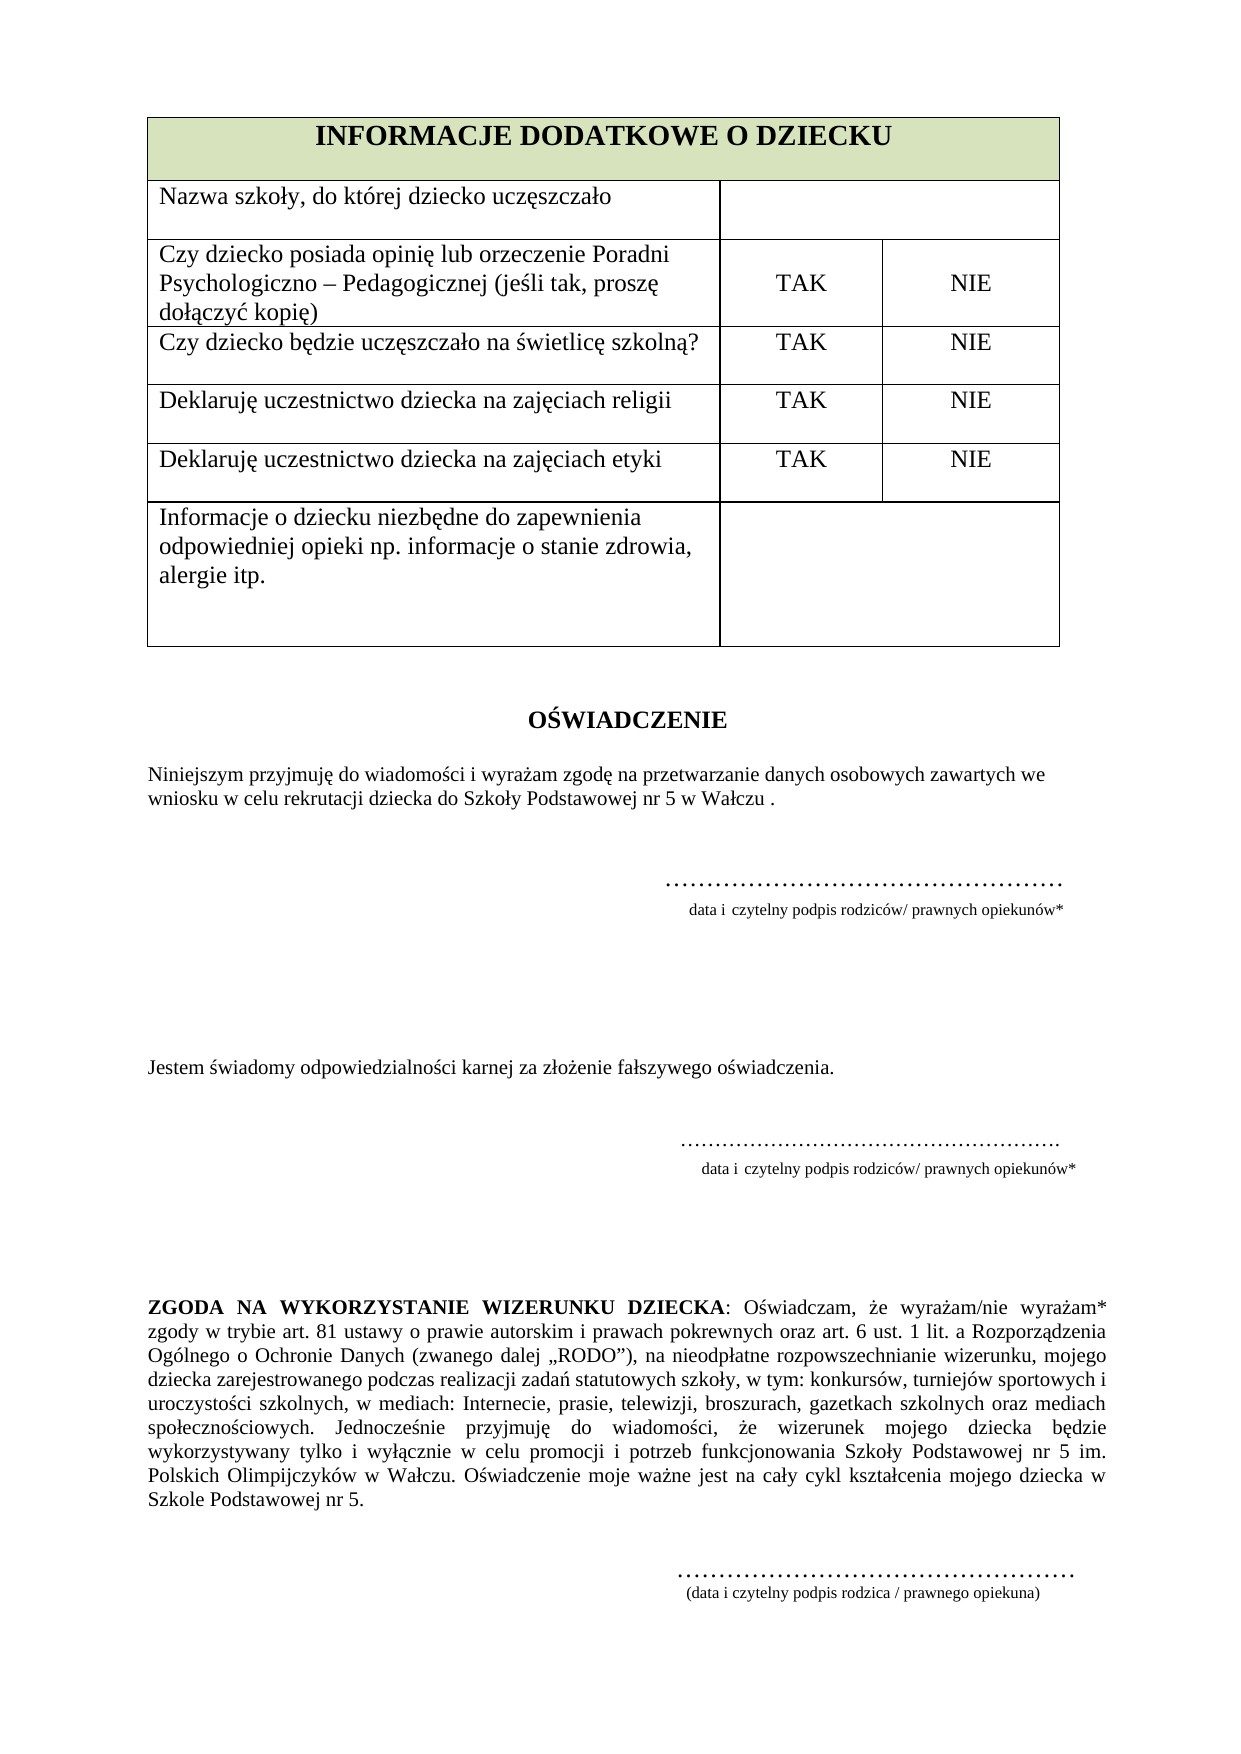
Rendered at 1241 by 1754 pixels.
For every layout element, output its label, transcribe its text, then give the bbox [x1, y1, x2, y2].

table_cell TAK [721, 385, 882, 443]
table_cell Deklaruję uczestnictwo dziecka na zajęciach religii [148, 385, 719, 443]
table_cell NIE [883, 240, 1059, 326]
text OŚWIADCZENIE [148, 705, 1107, 733]
text data i czytelny podpis rodziców/ prawnych opiekunów* [148, 892, 1107, 921]
text (data i czytelny podpis rodzica / prawnego opiekuna) [516, 1583, 1107, 1602]
table_cell [721, 503, 1059, 646]
text ………………………………………… [590, 863, 1107, 892]
table_cell Deklaruję uczestnictwo dziecka na zajęciach etyki [148, 444, 719, 501]
table_cell NIE [883, 327, 1059, 384]
table_cell Czy dziecko będzie uczęszczało na świetlicę szkolną? [148, 327, 719, 384]
table_cell TAK [721, 327, 882, 384]
table_cell [721, 181, 1059, 238]
text ………………………………………… [443, 1554, 1107, 1583]
text ………………………………………………. [664, 1127, 1107, 1151]
table_cell Nazwa szkoły, do której dziecko uczęszczało [148, 181, 719, 238]
table_cell Informacje o dziecku niezbędne do zapewnienia odpowiedniej opieki np. informacje o stanie zdrowia, alergie itp. [148, 503, 719, 646]
table_cell NIE [883, 444, 1059, 501]
table_cell TAK [721, 444, 882, 501]
text ZGODA NA WYKORZYSTANIE WIZERUNKU DZIECKA: Oświadczam, że wyrażam/nie wyrażam* zgody w trybie art. 81 ustawy o prawie autorskim i prawach pokrewnych oraz art. 6 ust. 1 lit. a Rozporządzenia Ogólnego o Ochronie Danych (zwanego dalej „RODO”), na nieodpłatne rozpowszechnianie wizerunku, mojego dziecka zarejestrowanego podczas realizacji zadań statutowych szkoły, w tym: konkursów, turniejów sportowych i uroczystości szkolnych, w mediach: Internecie, prasie, telewizji, broszurach, gazetkach szkolnych oraz mediach społecznościowych. Jednocześnie przyjmuję do wiadomości, że wizerunek mojego dziecka będzie wykorzystywany tylko i wyłącznie w celu promocji i potrzeb funkcjonowania Szkoły Podstawowej nr 5 im. Polskich Olimpijczyków w Wałczu. Oświadczenie moje ważne jest na cały cykl kształcenia mojego dziecka w Szkole Podstawowej nr 5. [148, 1295, 1107, 1511]
table_cell NIE [883, 385, 1059, 443]
table_header INFORMACJE DODATKOWE O DZIECKU [148, 118, 1059, 180]
text data i czytelny podpis rodziców/ prawnych opiekunów* [148, 1151, 1107, 1180]
text Niniejszym przyjmuję do wiadomości i wyrażam zgodę na przetwarzanie danych osobowych zawartych we wniosku w celu rekrutacji dziecka do Szkoły Podstawowej nr 5 w Wałczu . [148, 762, 1107, 810]
text Jestem świadomy odpowiedzialności karnej za złożenie fałszywego oświadczenia. [148, 1055, 1107, 1079]
table_cell Czy dziecko posiada opinię lub orzeczenie Poradni Psychologiczno – Pedagogicznej (jeśli tak, proszę dołączyć kopię) [148, 240, 719, 326]
table_cell TAK [721, 240, 882, 326]
